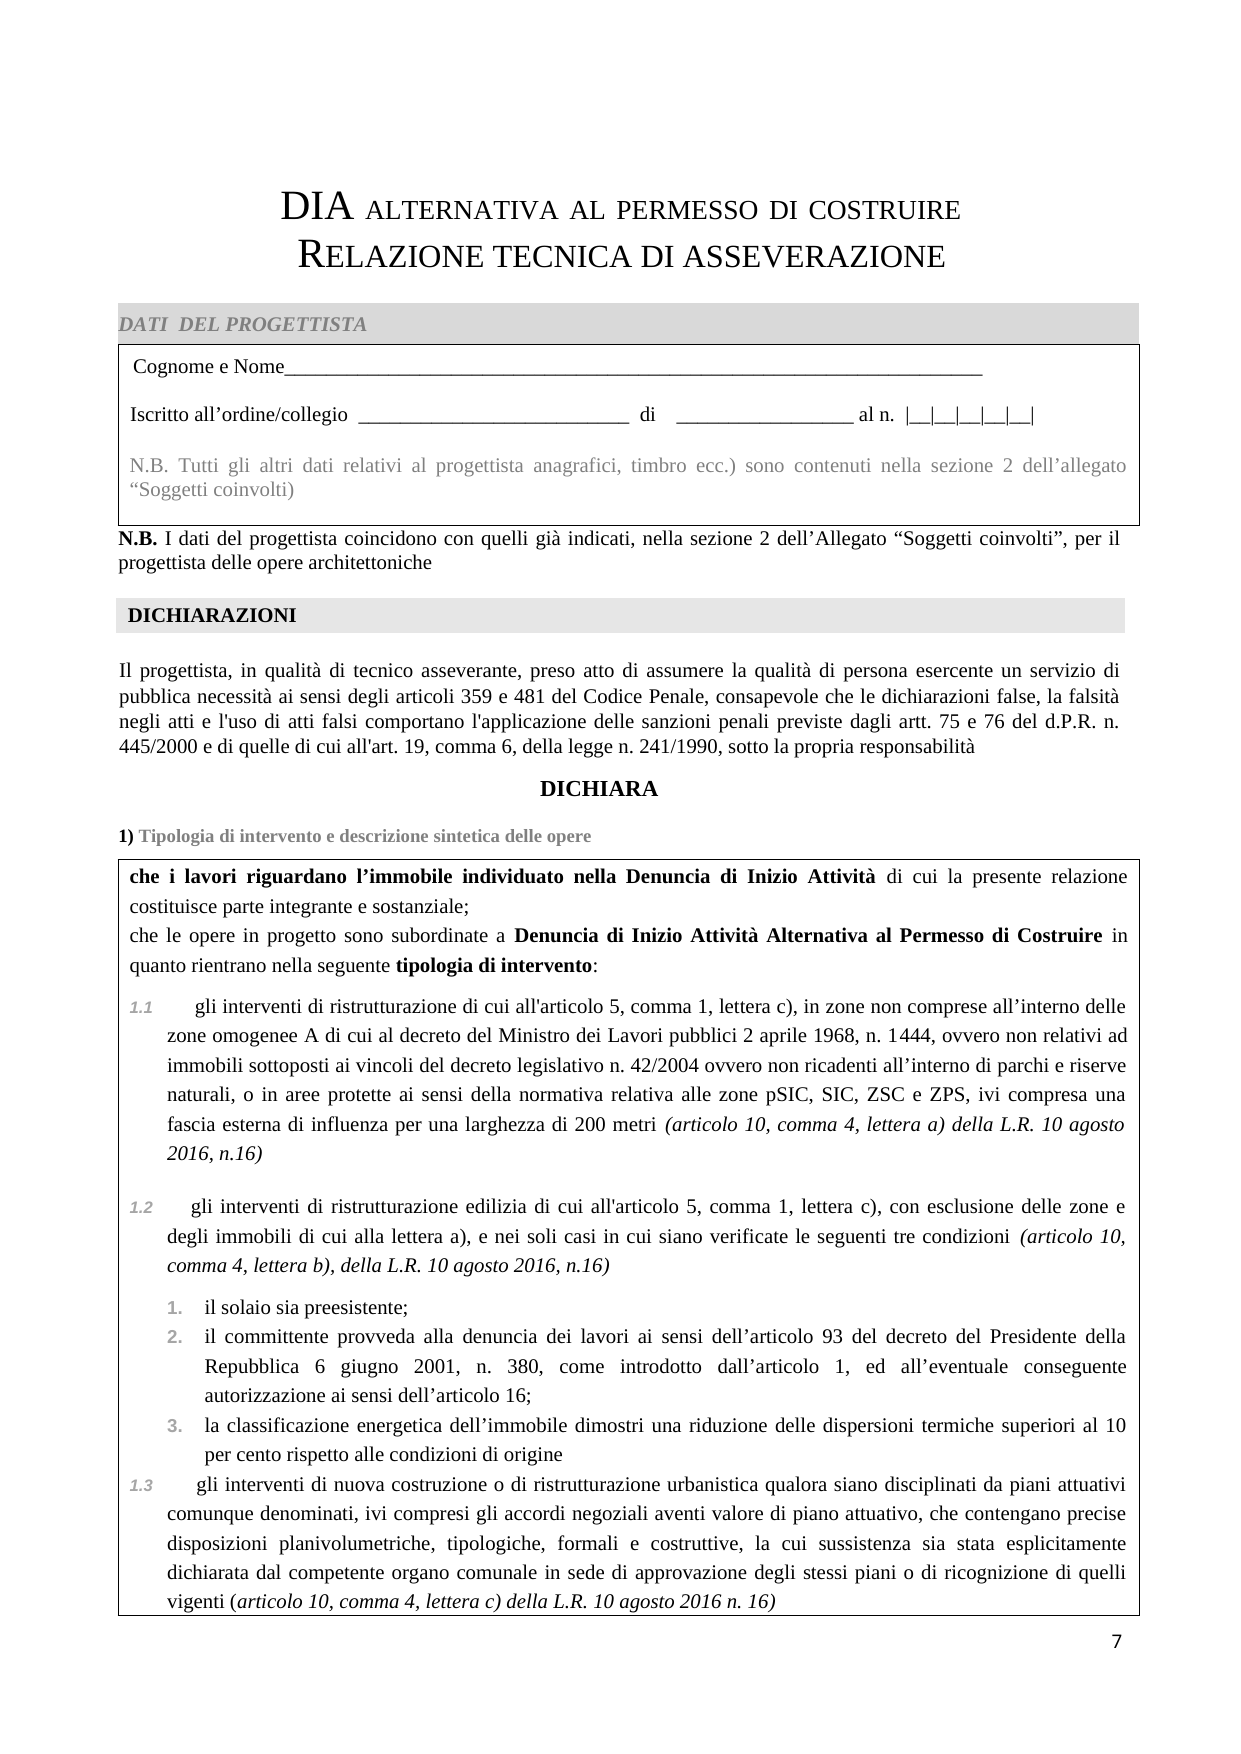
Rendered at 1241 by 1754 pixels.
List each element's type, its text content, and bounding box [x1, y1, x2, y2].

text N.B. I dati del progettista coincidono con quelli già indicati, nella sezione 2 dell’Allegato “Soggetti coinvolti”, per il progettista delle opere architettoniche [118, 526, 1122, 574]
text DICHIARA [540, 775, 1122, 801]
table_header DATI DEL PROGETTISTA [118, 303, 1126, 344]
table_header che i lavori riguardano l’immobile individuato nella Denuncia di Inizio Attività di cui la presente relazione costituisce parte integrante e sostanziale; che le opere in progetto sono subordinate a Denuncia di Inizio Attività Alternativa al Permesso di Costruire in quanto rientrano nella seguente tipologia di intervento:  gli interventi di ristrutturazione di cui all'articolo 5, comma 1, lettera c), in zone non comprese all’interno delle zone omogenee A di cui al decreto del Ministro dei Lavori pubblici 2 aprile 1968, n. 1444, ovvero non relativi ad immobili sottoposti ai vincoli del decreto legislativo n. 42/2004 ovvero non ricadenti all’interno di parchi e riserve naturali, o in aree protette ai sensi della normativa relativa alle zone pSIC, SIC, ZSC e ZPS, ivi compresa una fascia esterna di influenza per una larghezza di 200 metri (articolo 10, comma 4, lettera a) della L.R. 10 agosto 2016, n.16)  gli interventi di ristrutturazione edilizia di cui all'articolo 5, comma 1, lettera c), con esclusione delle zone e degli immobili di cui alla lettera a), e nei soli casi in cui siano verificate le seguenti tre condizioni (articolo 10, comma 4, lettera b), della L.R. 10 agosto 2016, n.16) il solaio sia preesistente; il committente provveda alla denuncia dei lavori ai sensi dell’articolo 93 del decreto del Presidente della Repubblica 6 giugno 2001, n. 380, come introdotto dall’articolo 1, ed all’eventuale conseguente autorizzazione ai sensi dell’articolo 16; la classificazione energetica dell’immobile dimostri una riduzione delle dispersioni termiche superiori al 10 per cento rispetto alle condizioni di origine  gli interventi di nuova costruzione o di ristrutturazione urbanistica qualora siano disciplinati da piani attuativi comunque denominati, ivi compresi gli accordi negoziali aventi valore di piano attuativo, che contengano precise disposizioni planivolumetriche, tipologiche, formali e costruttive, la cui sussistenza sia stata esplicitamente dichiarata dal competente organo comunale in sede di approvazione degli stessi piani o di ricognizione di quelli vigenti (articolo 10, comma 4, lettera c) della L.R. 10 agosto 2016 n. 16)  le opere di recupero volumetrico ai fini abitativi di cui all’articolo 5, comma 1, lettera d) L.R. n°16/2016 (articolo 10, comma 4, lettera d) della L.R. 10 agosto 2016 n. 16)  le opere per la realizzazione della parte dell’intervento non ultimato nel termine stabilito nel permesso di costruire, ove i lavori eseguiti consentono la definizione planivolumetrica del manufatto edilizio e le opere di completamento sono conformi al progetto attuato (articolo 10, comma 4, lett. e) della L.R. 10 agosto 2016 n. 16) e solo nel caso di presentazione allo Sportello Unico per le Attività Produttive – SUAP la presente denuncia riguarda:  attività che rientrano nell’ambito del procedimento automatizzato ai sensi degli articoli 5 e 6 del d.P.R. n. 160/2010  attività che rientrano nell’ambito del procedimento ordinario ai sensi dell’articolo 7 del d.P.R. n. 160/2010  altro non indicato nei punti precedenti ____________________________________________ e che consistono in: _____________________________________________________________________________________________ ____________________________________________________________________________________________ _____________________________________________________________________________________________ ____________________________________________________________________________________________ [119, 860, 1139, 1615]
text 1) Tipologia di intervento e descrizione sintetica delle opere [118, 825, 1122, 847]
table_header DICHIARAZIONI [116, 598, 1125, 633]
table_header [1126, 303, 1139, 344]
table_cell Cognome e Nome___________________________________________________________________ Iscritto all’ordine/collegio __________________________ di _________________ al n. |__|__|__|__|__| N.B. Tutti gli altri dati relativi al progettista anagrafici, timbro ecc.) sono contenuti nella sezione 2 dell’allegato “Soggetti coinvolti) [119, 345, 1139, 525]
text Il progettista, in qualità di tecnico asseverante, preso atto di assumere la qualità di persona esercente un servizio di pubblica necessità ai sensi degli articoli 359 e 481 del Codice Penale, consapevole che le dichiarazioni false, la falsità negli atti e l'uso di atti falsi comportano l'applicazione delle sanzioni penali previste dagli artt. 75 e 76 del d.P.R. n. 445/2000 e di quelle di cui all'art. 19, comma 6, della legge n. 241/1990, sotto la propria responsabilità [119, 658, 1122, 758]
text RELAZIONE TECNICA DI ASSEVERAZIONE [121, 228, 1122, 276]
text DIA alternativa al permesso di costruire [119, 181, 1122, 228]
